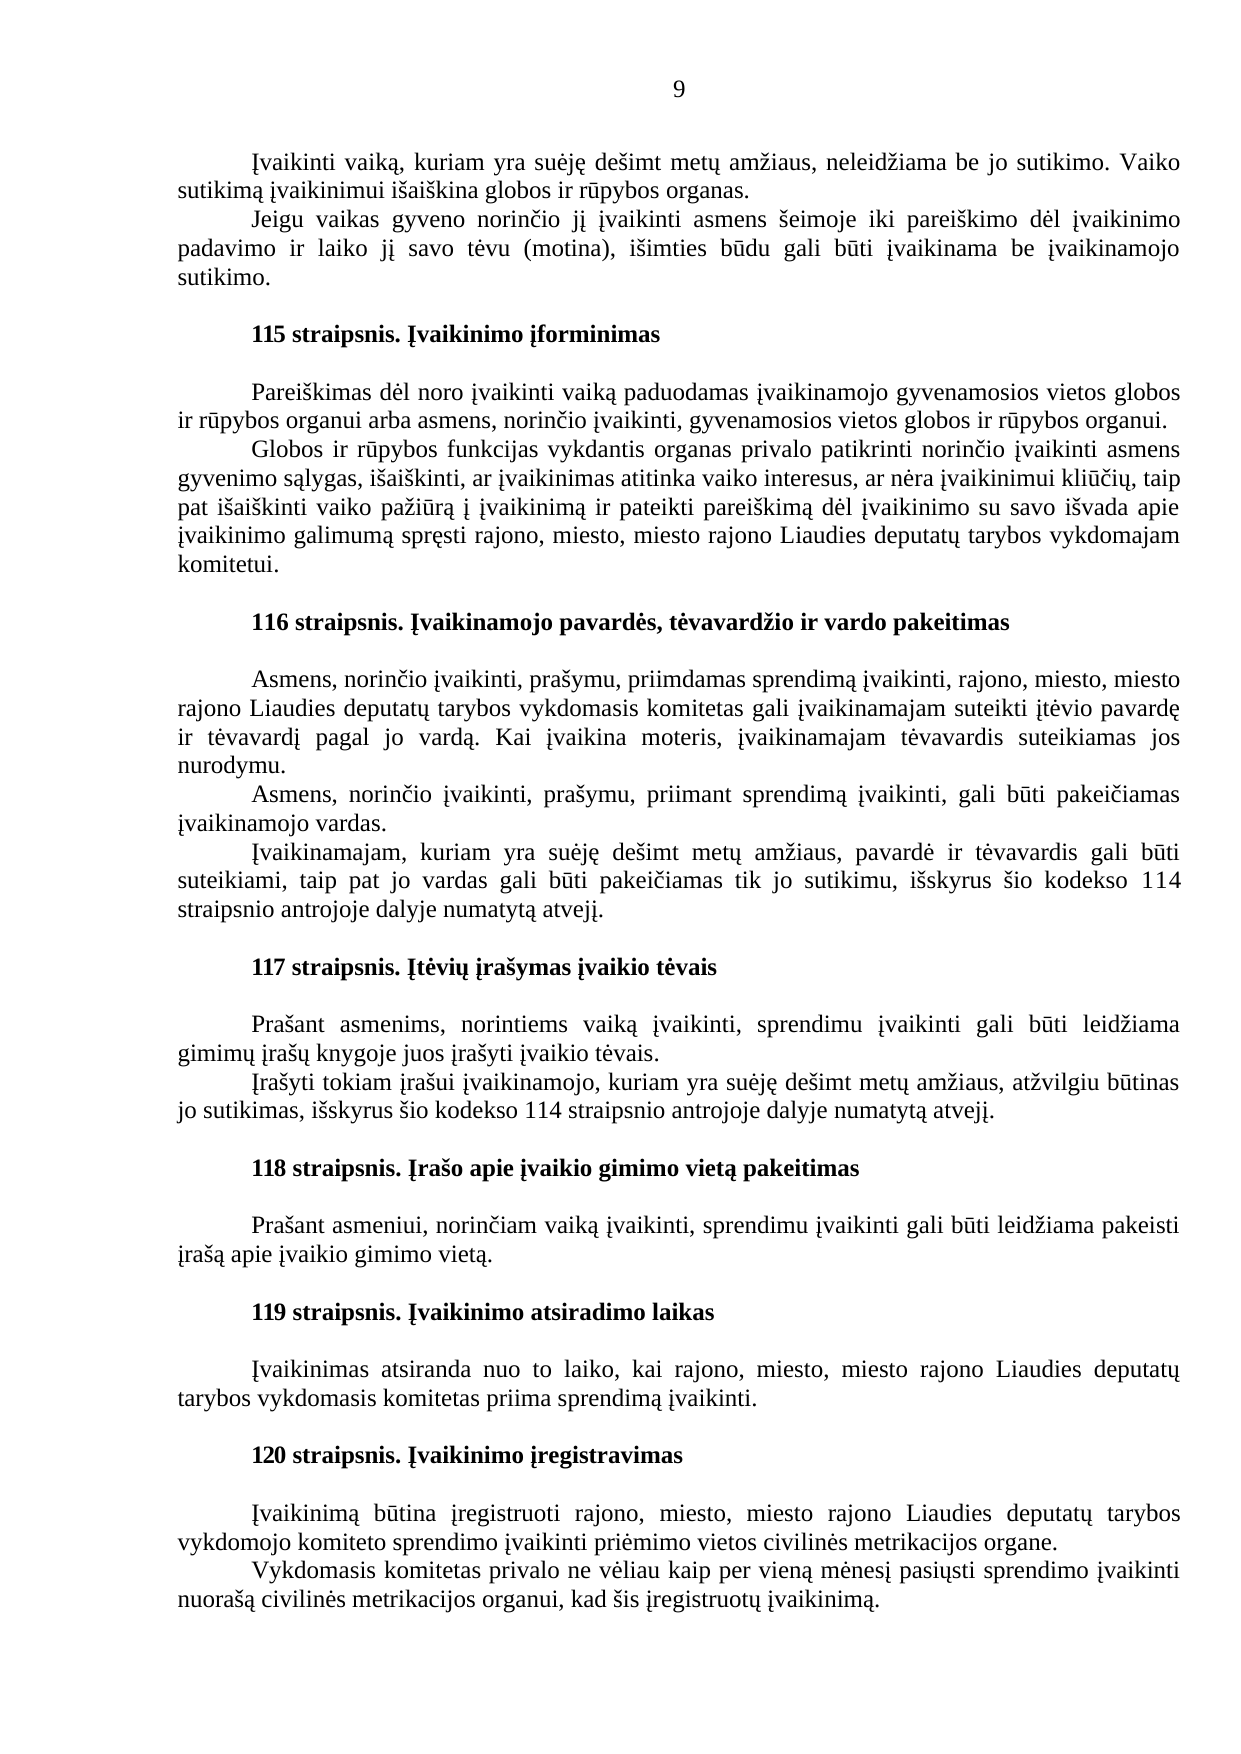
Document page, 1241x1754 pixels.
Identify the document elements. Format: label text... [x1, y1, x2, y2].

text Įvaikinimą būtina įregistruoti rajono, miesto, miesto rajono Liaudies deputatų tarybos vykdomojo komiteto sprendimo įvaikinti priėmimo vietos civilinės metrikacijos organe. [177, 1498, 1181, 1556]
text Jeigu vaikas gyveno norinčio jį įvaikinti asmens šeimoje iki pareiškimo dėl įvaikinimo padavimo ir laiko jį savo tėvu (motina), išimties būdu gali būti įvaikinama be įvaikinamojo sutikimo. [177, 204, 1181, 291]
text 120 straipsnis. Įvaikinimo įregistravimas [177, 1441, 1181, 1469]
text Asmens, norinčio įvaikinti, prašymu, priimant sprendimą įvaikinti, gali būti pakeičiamas įvaikinamojo vardas. [177, 779, 1181, 837]
text 116 straipsnis. Įvaikinamojo pavardės, tėvavardžio ir vardo pakeitimas [177, 607, 1181, 636]
text 117 straipsnis. Įtėvių įrašymas įvaikio tėvais [177, 952, 1181, 981]
text 118 straipsnis. Įrašo apie įvaikio gimimo vietą pakeitimas [177, 1153, 1181, 1182]
text Įrašyti tokiam įrašui įvaikinamojo, kuriam yra suėję dešimt metų amžiaus, atžvilgiu būtinas jo sutikimas, išskyrus šio kodekso 114 straipsnio antrojoje dalyje numatytą atvejį. [177, 1067, 1181, 1124]
text Įvaikinti vaiką, kuriam yra suėję dešimt metų amžiaus, neleidžiama be jo sutikimo. Vaiko sutikimą įvaikinimui išaiškina globos ir rūpybos organas. [177, 147, 1181, 204]
text Asmens, norinčio įvaikinti, prašymu, priimdamas sprendimą įvaikinti, rajono, miesto, miesto rajono Liaudies deputatų tarybos vykdomasis komitetas gali įvaikinamajam suteikti įtėvio pavardę ir tėvavardį pagal jo vardą. Kai įvaikina moteris, įvaikinamajam tėvavardis suteikiamas jos nurodymu. [177, 664, 1181, 779]
text Įvaikinamajam, kuriam yra suėję dešimt metų amžiaus, pavardė ir tėvavardis gali būti suteikiami, taip pat jo vardas gali būti pakeičiamas tik jo sutikimu, išskyrus šio kodekso 114 straipsnio antrojoje dalyje numatytą atvejį. [177, 837, 1181, 923]
text 115 straipsnis. Įvaikinimo įforminimas [177, 319, 1181, 348]
text Vykdomasis komitetas privalo ne vėliau kaip per vieną mėnesį pasiųsti sprendimo įvaikinti nuorašą civilinės metrikacijos organui, kad šis įregistruotų įvaikinimą. [177, 1556, 1181, 1613]
text 119 straipsnis. Įvaikinimo atsiradimo laikas [177, 1297, 1181, 1326]
text Pareiškimas dėl noro įvaikinti vaiką paduodamas įvaikinamojo gyvenamosios vietos globos ir rūpybos organui arba asmens, norinčio įvaikinti, gyvenamosios vietos globos ir rūpybos organui. [177, 377, 1181, 434]
text Globos ir rūpybos funkcijas vykdantis organas privalo patikrinti norinčio įvaikinti asmens gyvenimo sąlygas, išaiškinti, ar įvaikinimas atitinka vaiko interesus, ar nėra įvaikinimui kliūčių, taip pat išaiškinti vaiko pažiūrą į įvaikinimą ir pateikti pareiškimą dėl įvaikinimo su savo išvada apie įvaikinimo galimumą spręsti rajono, miesto, miesto rajono Liaudies deputatų tarybos vykdomajam komitetui. [177, 434, 1181, 578]
text Įvaikinimas atsiranda nuo to laiko, kai rajono, miesto, miesto rajono Liaudies deputatų tarybos vykdomasis komitetas priima sprendimą įvaikinti. [177, 1354, 1181, 1412]
text Prašant asmenims, norintiems vaiką įvaikinti, sprendimu įvaikinti gali būti leidžiama gimimų įrašų knygoje juos įrašyti įvaikio tėvais. [177, 1009, 1181, 1067]
text Prašant asmeniui, norinčiam vaiką įvaikinti, sprendimu įvaikinti gali būti leidžiama pakeisti įrašą apie įvaikio gimimo vietą. [177, 1211, 1181, 1268]
